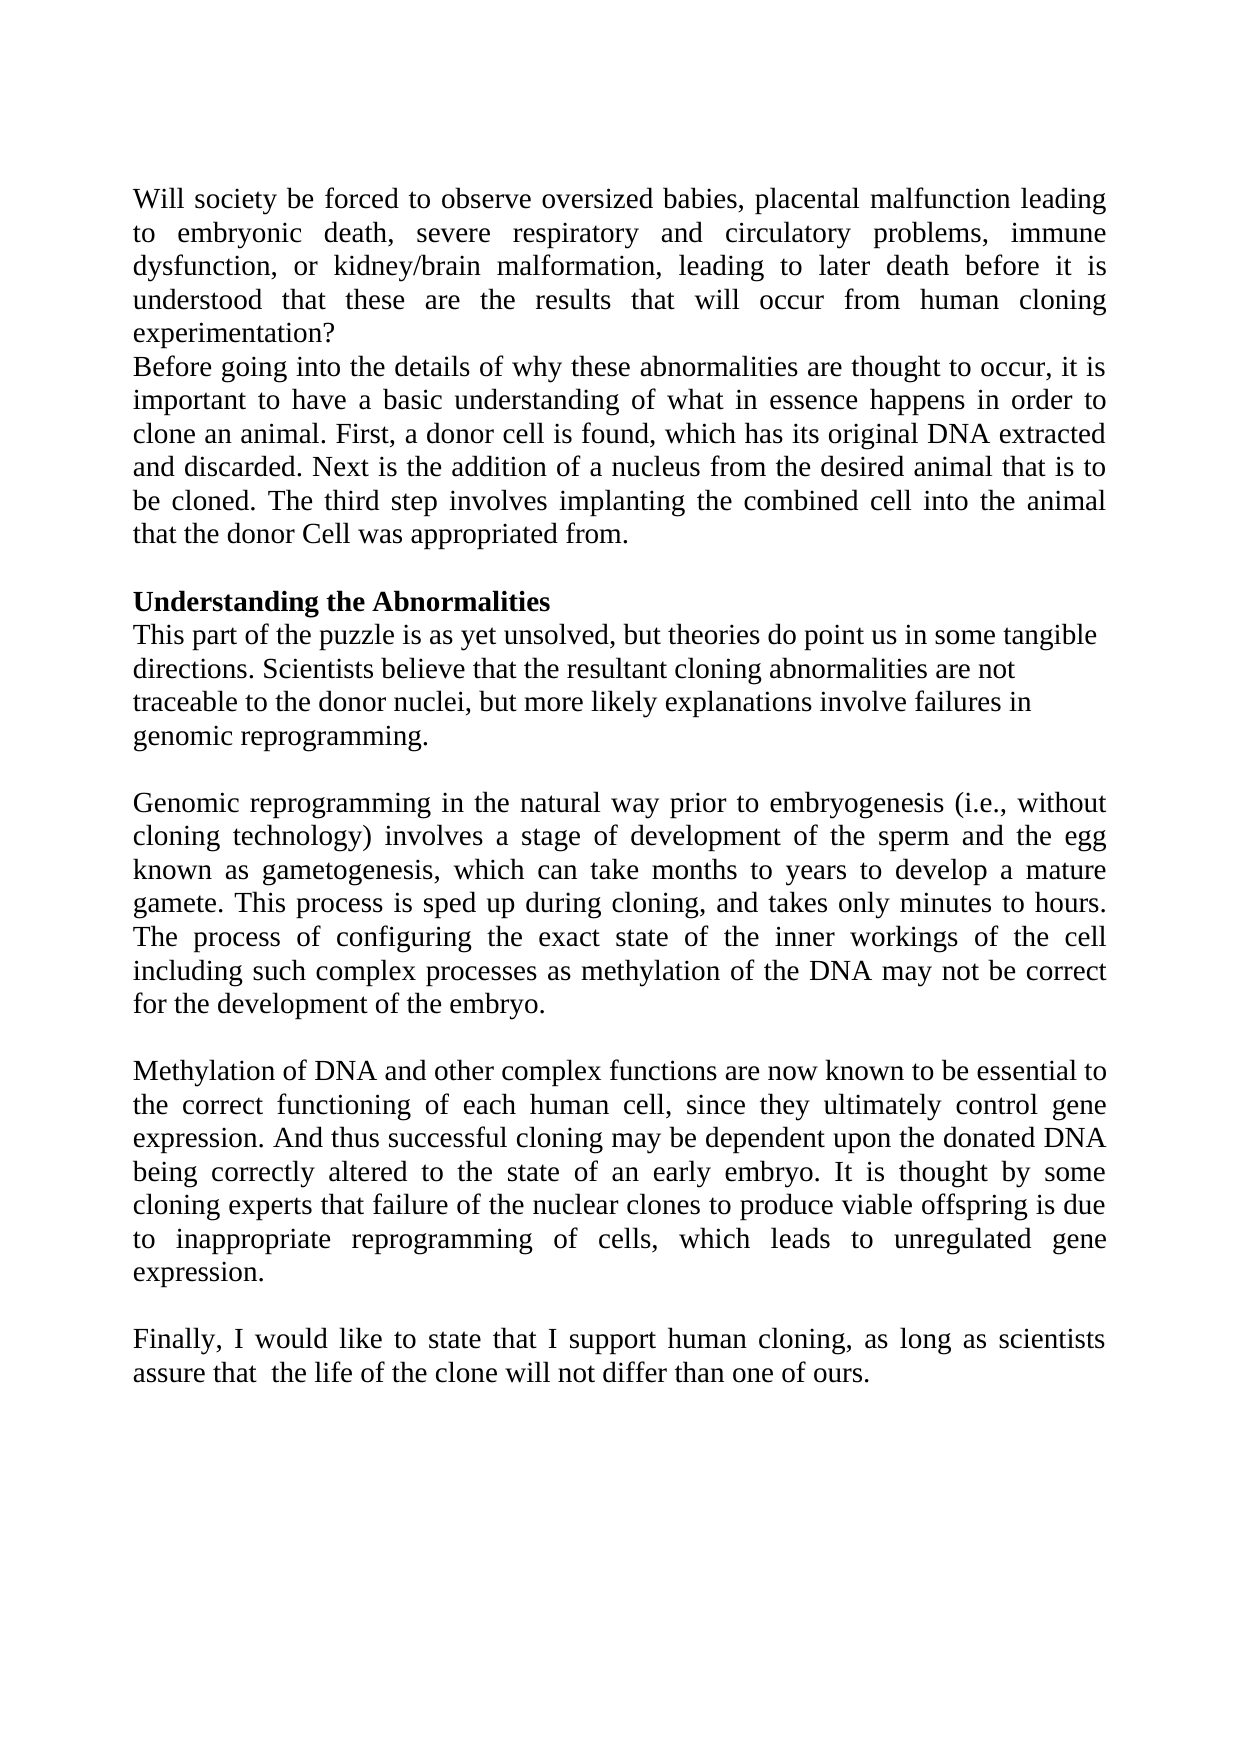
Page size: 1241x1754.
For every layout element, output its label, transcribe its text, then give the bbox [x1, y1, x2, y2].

text Understanding the Abnormalities This part of the puzzle is as yet unsolved, but theories do point us in some tangible directions. Scientists believe that the resultant cloning abnormalities are not traceable to the donor nuclei, but more likely explanations involve failures in genomic reprogramming. [133, 584, 1108, 751]
text Genomic reprogramming in the natural way prior to embryogenesis (i.e., without cloning technology) involves a stage of development of the sperm and the egg known as gametogenesis, which can take months to years to develop a mature gamete. This process is sped up during cloning, and takes only minutes to hours. The process of configuring the exact state of the inner workings of the cell including such complex processes as methylation of the DNA may not be correct for the development of the embryo. [133, 785, 1108, 1020]
text Before going into the details of why these abnormalities are thought to occur, it is important to have a basic understanding of what in essence happens in order to clone an animal. First, a donor cell is found, which has its original DNA extracted and discarded. Next is the addition of a nucleus from the desired animal that is to be cloned. The third step involves implanting the combined cell into the animal that the donor Cell was appropriated from. [133, 349, 1108, 550]
text Finally, I would like to state that I support human cloning, as long as scientists assure that the life of the clone will not differ than one of ours. [133, 1322, 1108, 1389]
text Will society be forced to observe oversized babies, placental malfunction leading to embryonic death, severe respiratory and circulatory problems, immune dysfunction, or kidney/brain malformation, leading to later death before it is understood that these are the results that will occur from human cloning experimentation? [133, 181, 1108, 349]
text Methylation of DNA and other complex functions are now known to be essential to the correct functioning of each human cell, since they ultimately control gene expression. And thus successful cloning may be dependent upon the donated DNA being correctly altered to the state of an early embryo. It is thought by some cloning experts that failure of the nuclear clones to produce viable offspring is due to inappropriate reprogramming of cells, which leads to unregulated gene expression. [133, 1053, 1108, 1288]
